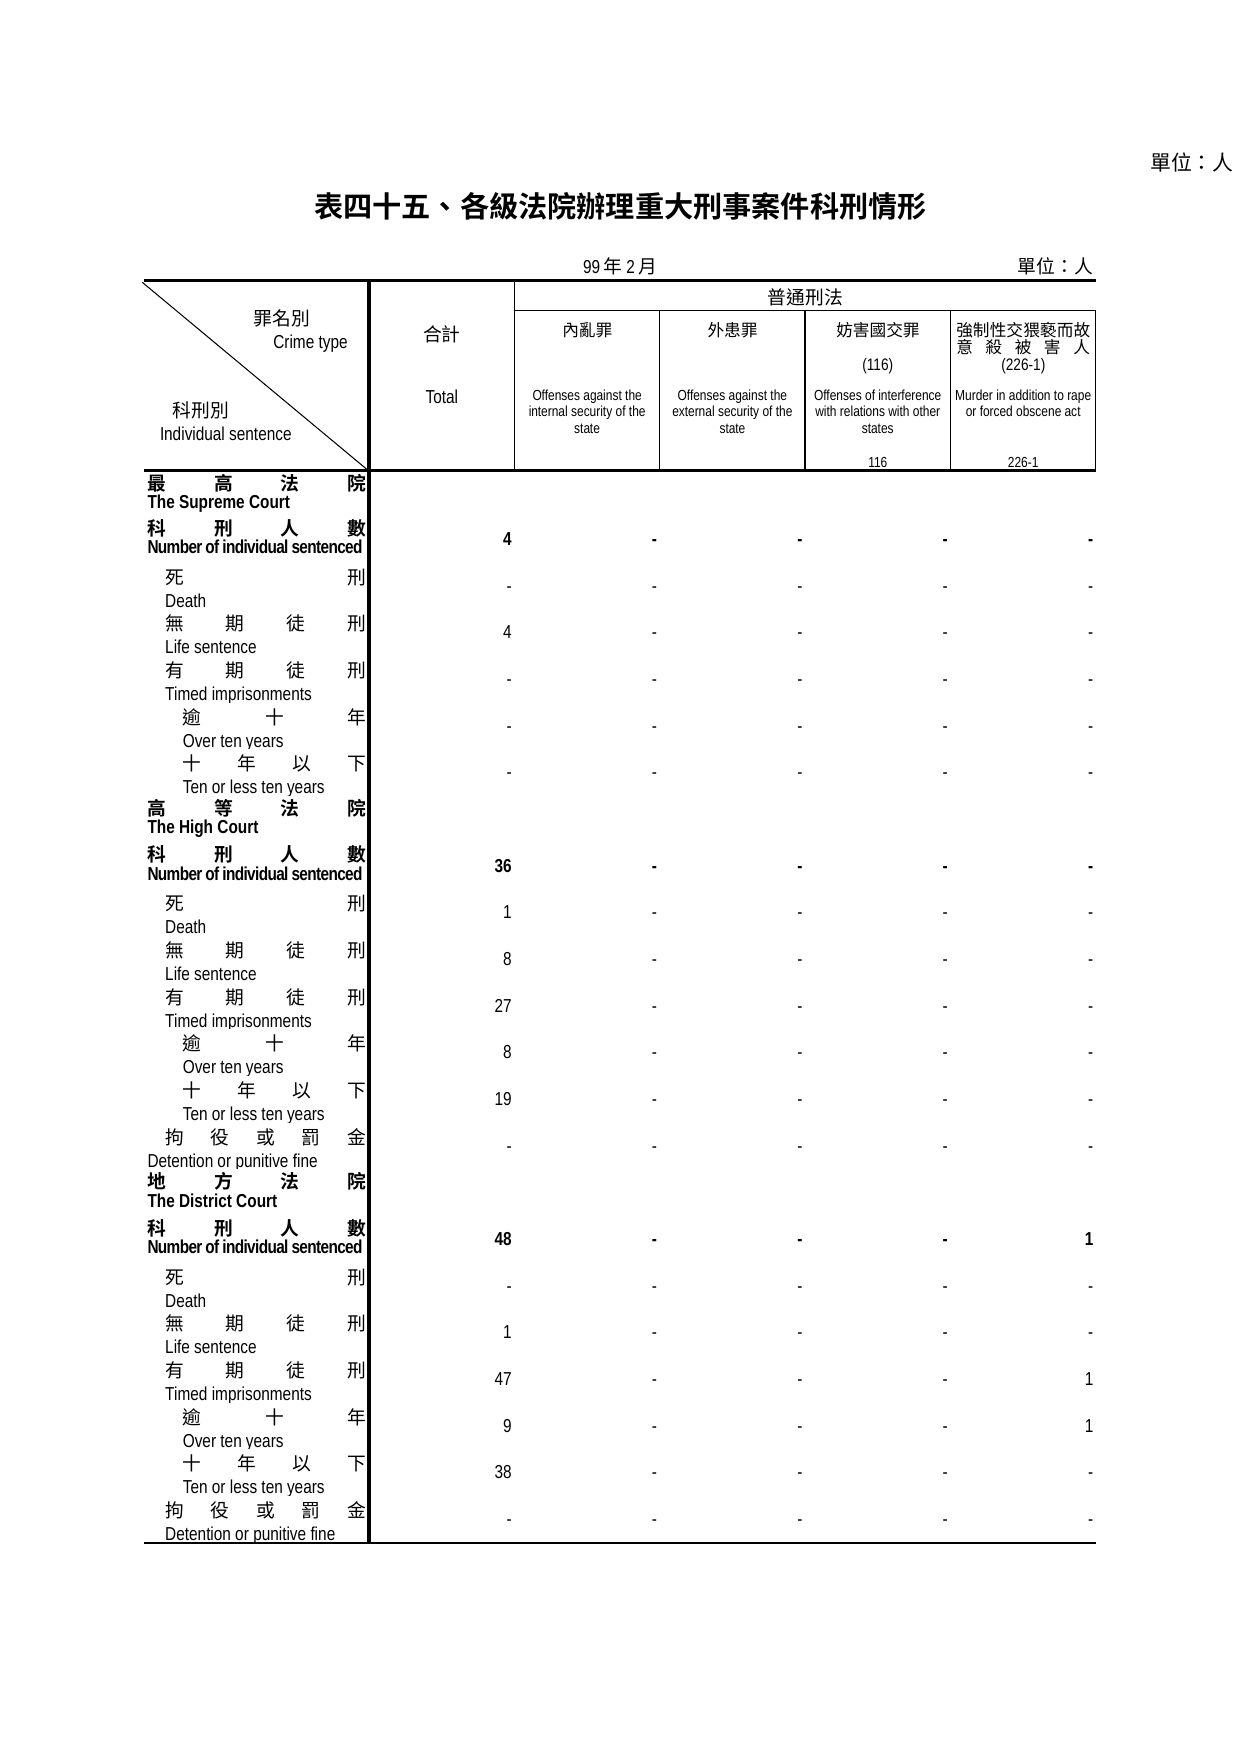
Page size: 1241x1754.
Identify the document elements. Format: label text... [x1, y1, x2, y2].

table_cell [514, 472, 659, 516]
table_cell - [660, 1449, 805, 1496]
table_cell - [805, 936, 950, 982]
table_cell - [514, 562, 659, 609]
table_cell 妨害國交罪 (116) [806, 311, 950, 383]
table_cell 逾十年 Over ten years [144, 1029, 367, 1076]
table_cell - [514, 656, 659, 702]
table_cell - [660, 842, 805, 889]
table_cell 8 [371, 936, 514, 982]
table_cell - [514, 1309, 659, 1356]
table_cell 9 [371, 1402, 514, 1449]
table_cell - [514, 1122, 659, 1169]
table_cell - [514, 1449, 659, 1496]
table_cell 4 [371, 609, 514, 656]
table_cell - [660, 516, 805, 562]
table_cell Offenses against the internal security of the state [515, 383, 659, 467]
table_cell 1 [950, 1216, 1096, 1262]
table_cell - [805, 982, 950, 1029]
table_cell - [514, 609, 659, 656]
table_cell - [514, 702, 659, 749]
table_cell [514, 1169, 659, 1216]
table_cell - [660, 702, 805, 749]
table_cell - [514, 1262, 659, 1309]
table_cell 最高法院 The Supreme Court [144, 472, 367, 516]
table_cell - [514, 1356, 659, 1402]
table_cell 8 [371, 1029, 514, 1076]
table_cell 36 [371, 842, 514, 889]
table_cell - [660, 656, 805, 702]
table_cell [371, 472, 514, 516]
table_cell - [950, 609, 1096, 656]
table_cell - [950, 936, 1096, 982]
table_cell - [950, 1262, 1096, 1309]
table_cell - [660, 1309, 805, 1356]
table_cell - [660, 1496, 805, 1542]
table_cell - [805, 749, 950, 796]
table_cell 十年以下 Ten or less ten years [144, 749, 367, 796]
table_cell [805, 796, 950, 842]
table_cell - [950, 1449, 1096, 1496]
table_cell - [514, 1402, 659, 1449]
table_cell - [805, 1076, 950, 1122]
table_cell [950, 796, 1096, 842]
table_cell - [950, 842, 1096, 889]
table_cell [660, 796, 805, 842]
table_cell - [950, 1029, 1096, 1076]
table_cell - [805, 1356, 950, 1402]
table_cell - [660, 1029, 805, 1076]
table_cell [660, 472, 805, 516]
table_cell - [950, 889, 1096, 936]
table_cell - [660, 1402, 805, 1449]
table_cell - [950, 1076, 1096, 1122]
table_cell [514, 796, 659, 842]
table_cell 無期徒刑 Life sentence [144, 1309, 367, 1356]
text [1150, 171, 1240, 179]
table_cell - [805, 1122, 950, 1169]
table_cell 有期徒刑 Timed imprisonments [144, 1356, 367, 1402]
table_cell - [514, 1029, 659, 1076]
table_cell - [371, 1496, 514, 1542]
table_cell 拘役或罰金 Detention or punitive fine [144, 1122, 367, 1169]
table_cell - [514, 1076, 659, 1122]
table_cell [805, 1169, 950, 1216]
table_cell - [950, 562, 1096, 609]
table_cell 4 [371, 516, 514, 562]
table_cell 死刑 Death [144, 562, 367, 609]
table_cell - [660, 889, 805, 936]
table_cell - [950, 982, 1096, 1029]
table_cell - [371, 656, 514, 702]
table_cell - [805, 1496, 950, 1542]
text [1150, 139, 1240, 146]
table_cell 19 [371, 1076, 514, 1122]
table_cell 47 [371, 1356, 514, 1402]
table_cell 1 [950, 1402, 1096, 1449]
table_cell - [950, 1496, 1096, 1542]
table_cell - [660, 936, 805, 982]
table_cell 十年以下 Ten or less ten years [144, 1449, 367, 1496]
table_cell 38 [371, 1449, 514, 1496]
table_header 罪名別 Crime type 科刑別 Individual sentence [144, 282, 367, 467]
table_cell 拘役或罰金 Detention or punitive fine [144, 1496, 367, 1542]
text 99年2月 單位：人 [148, 252, 1092, 279]
table_cell - [805, 842, 950, 889]
table_cell - [805, 1029, 950, 1076]
table_cell - [660, 1216, 805, 1262]
table_header 普通刑法 [515, 282, 1096, 310]
table_cell 無期徒刑 Life sentence [144, 609, 367, 656]
table_cell - [514, 1496, 659, 1542]
table_cell 有期徒刑 Timed imprisonments [144, 982, 367, 1029]
table_cell - [805, 656, 950, 702]
table_cell 1 [371, 1309, 514, 1356]
table_cell - [371, 1122, 514, 1169]
table_cell 1 [371, 889, 514, 936]
table_cell - [805, 1402, 950, 1449]
table_cell - [371, 1262, 514, 1309]
table_cell [371, 1169, 514, 1216]
table_header 罪名別 Crime type 科刑別 Individual sentence [144, 286, 364, 469]
table_cell 1 [950, 1356, 1096, 1402]
table_cell Total [371, 383, 514, 467]
table_cell - [514, 982, 659, 1029]
table_cell 科刑人數 Number of individual sentenced [144, 516, 367, 562]
table_cell 48 [371, 1216, 514, 1262]
table_cell 27 [371, 982, 514, 1029]
table_cell - [950, 516, 1096, 562]
table_cell - [805, 609, 950, 656]
table_cell 外患罪 [660, 311, 804, 383]
table_header 合計 [371, 282, 514, 383]
table_cell Offenses against the external security of the state [660, 383, 804, 467]
table_cell - [660, 982, 805, 1029]
table_cell 逾十年 Over ten years [144, 702, 367, 749]
table_cell - [371, 702, 514, 749]
table_cell - [660, 1262, 805, 1309]
text 單位：人 [1150, 146, 1240, 171]
table_cell Murder in addition to rape or forced obscene act 226-1 [951, 383, 1095, 467]
table_cell - [514, 889, 659, 936]
table_cell - [950, 702, 1096, 749]
text 表四十五、各級法院辦理重大刑事案件科刑情形 [148, 183, 1092, 225]
table_cell - [805, 1309, 950, 1356]
table_cell - [514, 749, 659, 796]
table_cell - [805, 1216, 950, 1262]
table_cell - [805, 702, 950, 749]
table_cell - [514, 516, 659, 562]
table_cell 十年以下 Ten or less ten years [144, 1076, 367, 1122]
table_cell - [660, 1076, 805, 1122]
table_cell 科刑人數 Number of individual sentenced [144, 1216, 367, 1262]
table_cell 內亂罪 [515, 311, 659, 383]
table_cell [950, 1169, 1096, 1216]
table_cell - [371, 749, 514, 796]
table_cell 死刑 Death [144, 1262, 367, 1309]
table_cell [950, 472, 1096, 516]
table_cell 逾十年 Over ten years [144, 1402, 367, 1449]
table_cell Offenses of interference with relations with other states 116 [806, 383, 950, 467]
table_cell - [660, 562, 805, 609]
table_cell - [950, 656, 1096, 702]
table_cell 高等法院 The High Court [144, 796, 367, 842]
table_cell 無期徒刑 Life sentence [144, 936, 367, 982]
table_cell - [660, 1356, 805, 1402]
table_cell [660, 1169, 805, 1216]
table_cell - [805, 1262, 950, 1309]
table_cell - [371, 562, 514, 609]
table_cell - [660, 609, 805, 656]
table_cell [805, 472, 950, 516]
table_cell - [660, 749, 805, 796]
table_cell - [805, 516, 950, 562]
table_cell - [950, 749, 1096, 796]
table_cell [371, 796, 514, 842]
table_cell 科刑人數 Number of individual sentenced [144, 842, 367, 889]
table_cell 死刑 Death [144, 889, 367, 936]
table_cell 強制性交猥褻而故意殺被害人 (226-1) [951, 311, 1095, 383]
table_cell - [514, 842, 659, 889]
table_cell - [660, 1122, 805, 1169]
table_cell - [950, 1309, 1096, 1356]
table_cell - [805, 889, 950, 936]
table_cell - [514, 936, 659, 982]
table_cell 有期徒刑 Timed imprisonments [144, 656, 367, 702]
table_cell - [950, 1122, 1096, 1169]
table_cell - [805, 562, 950, 609]
table_cell 地方法院 The District Court [144, 1169, 367, 1216]
table_cell - [805, 1449, 950, 1496]
table_cell - [514, 1216, 659, 1262]
